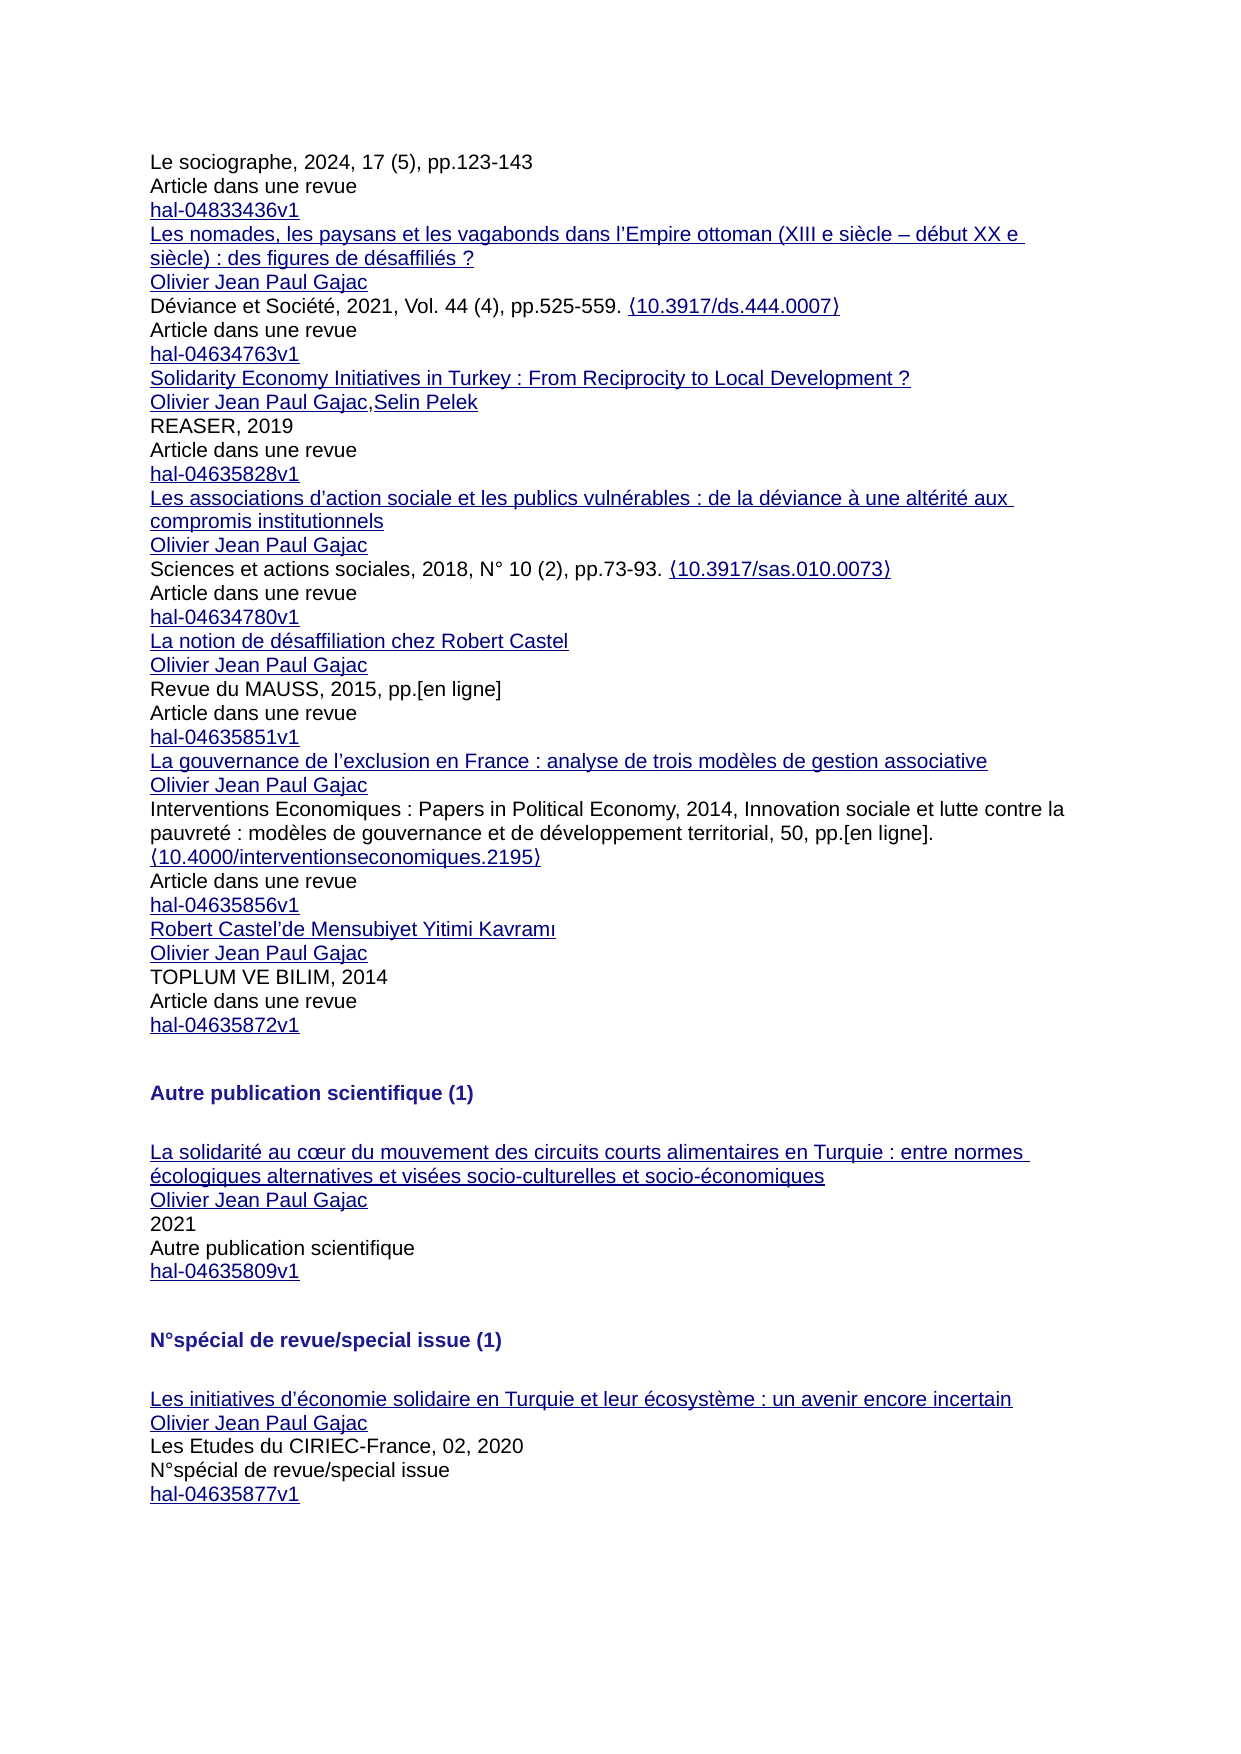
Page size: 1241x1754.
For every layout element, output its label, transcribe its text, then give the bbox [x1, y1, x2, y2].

table_cell Robert Castel’de Mensubiyet Yitimi Kavramı Olivier Jean Paul Gajac TOPLUM VE BILIM, 2014 Article dans une revue hal-04635872v1 [150, 917, 1090, 1036]
subtitle Autre publication scientifique (1) [150, 1081, 1090, 1105]
table_header Les initiatives d’économie solidaire en Turquie et leur écosystème : un avenir encore incertain Olivier Jean Paul Gajac Les Etudes du CIRIEC-France, 02, 2020 N°spécial de revue/special issue hal-04635877v1 [150, 1386, 1090, 1506]
subtitle N°spécial de revue/special issue (1) [150, 1328, 1090, 1352]
table_cell Les nomades, les paysans et les vagabonds dans l’Empire ottoman (XIII e siècle – début XX e siècle) : des figures de désaffiliés ? Olivier Jean Paul Gajac Déviance et Société, 2021, Vol. 44 (4), pp.525-559. ⟨10.3917/ds.444.0007⟩ Article dans une revue hal-04634763v1 [150, 222, 1090, 366]
table_header Le sociographe, 2024, 17 (5), pp.123-143 Article dans une revue hal-04833436v1 [150, 150, 1090, 222]
table_cell La gouvernance de l’exclusion en France : analyse de trois modèles de gestion associative Olivier Jean Paul Gajac Interventions Economiques : Papers in Political Economy, 2014, Innovation sociale et lutte contre la pauvreté : modèles de gouvernance et de développement territorial, 50, pp.[en ligne]. ⟨10.4000/interventionseconomiques.2195⟩ Article dans une revue hal-04635856v1 [150, 749, 1090, 917]
table_header La solidarité au cœur du mouvement des circuits courts alimentaires en Turquie : entre normes écologiques alternatives et visées socio-culturelles et socio-économiques Olivier Jean Paul Gajac 2021 Autre publication scientifique hal-04635809v1 [150, 1140, 1090, 1283]
table_cell Solidarity Economy Initiatives in Turkey : From Reciprocity to Local Development ? Olivier Jean Paul Gajac,Selin Pelek REASER, 2019 Article dans une revue hal-04635828v1 [150, 366, 1090, 485]
table_cell Les associations d’action sociale et les publics vulnérables : de la déviance à une altérité aux compromis institutionnels Olivier Jean Paul Gajac Sciences et actions sociales, 2018, N° 10 (2), pp.73-93. ⟨10.3917/sas.010.0073⟩ Article dans une revue hal-04634780v1 [150, 485, 1090, 629]
table_cell La notion de désaffiliation chez Robert Castel Olivier Jean Paul Gajac Revue du MAUSS, 2015, pp.[en ligne] Article dans une revue hal-04635851v1 [150, 629, 1090, 749]
